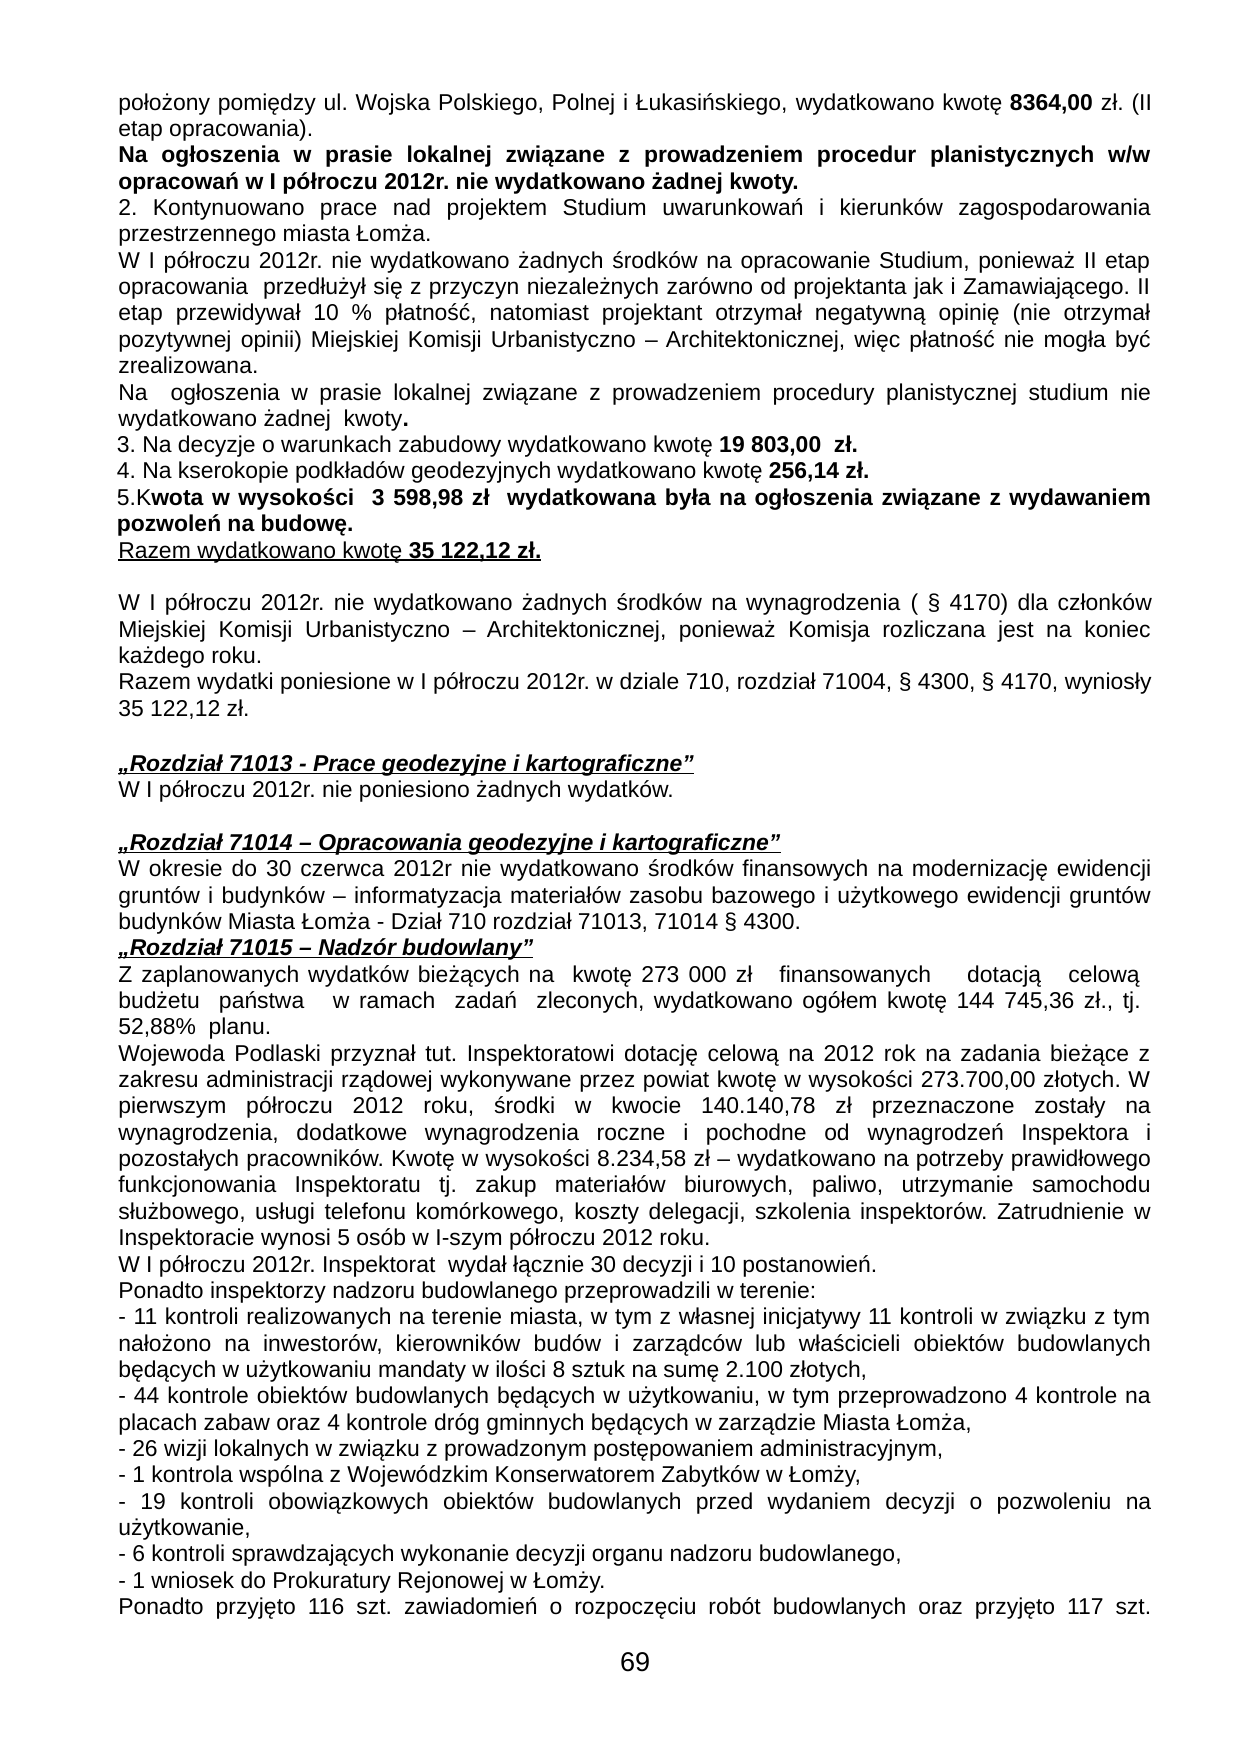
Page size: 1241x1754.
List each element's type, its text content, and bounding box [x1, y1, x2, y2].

text W I półroczu 2012r. Inspektorat wydał łącznie 30 decyzji i 10 postanowień. [118, 1251, 1141, 1277]
text „Rozdział 71014 – Opracowania geodezyjne i kartograficzne” [118, 829, 1152, 855]
text Z zaplanowanych wydatków bieżących na kwotę 273 000 zł finansowanych dotacją celową budżetu państwa w ramach zadań zleconych, wydatkowano ogółem kwotę 144 745,36 zł., tj. 52,88% planu. [118, 961, 1141, 1040]
list - 19 kontroli obowiązkowych obiektów budowlanych przed wydaniem decyzji o pozwoleniu na użytkowanie, [118, 1488, 1152, 1540]
text 4. Na kserokopie podkładów geodezyjnych wydatkowano kwotę 256,14 zł. [117, 457, 1152, 484]
list - 11 kontroli realizowanych na terenie miasta, w tym z własnej inicjatywy 11 kontroli w związku z tym nałożono na inwestorów, kierowników budów i zarządców lub właścicieli obiektów budowlanych będących w użytkowaniu mandaty w ilości 8 sztuk na sumę 2.100 złotych, [118, 1303, 1152, 1382]
text W okresie do 30 czerwca 2012r nie wydatkowano środków finansowych na modernizację ewidencji gruntów i budynków – informatyzacja materiałów zasobu bazowego i użytkowego ewidencji gruntów budynków Miasta Łomża - Dział 710 rozdział 71013, 71014 § 4300. [118, 855, 1152, 934]
text W I półroczu 2012r. nie wydatkowano żadnych środków na opracowanie Studium, ponieważ II etap opracowania przedłużył się z przyczyn niezależnych zarówno od projektanta jak i Zamawiającego. II etap przewidywał 10 % płatność, natomiast projektant otrzymał negatywną opinię (nie otrzymał pozytywnej opinii) Miejskiej Komisji Urbanistyczno – Architektonicznej, więc płatność nie mogła być zrealizowana. [118, 247, 1152, 378]
list - 1 kontrola wspólna z Wojewódzkim Konserwatorem Zabytków w Łomży, [118, 1461, 1152, 1488]
list - 1 wniosek do Prokuratury Rejonowej w Łomży. [118, 1567, 1152, 1593]
text W I półroczu 2012r. nie wydatkowano żadnych środków na wynagrodzenia ( § 4170) dla członków Miejskiej Komisji Urbanistyczno – Architektonicznej, ponieważ Komisja rozliczana jest na koniec każdego roku. [118, 589, 1152, 668]
text 3. Na decyzje o warunkach zabudowy wydatkowano kwotę 19 803,00 zł. [117, 431, 1152, 457]
text 2. Kontynuowano prace nad projektem Studium uwarunkowań i kierunków zagospodarowania przestrzennego miasta Łomża. [118, 194, 1152, 247]
text -położony pomiędzy ul. Wojska Polskiego, Polnej i Łukasińskiego, wydatkowano kwotę 8364,00 zł. (II etap opracowania). [118, 88, 1152, 141]
text Razem wydatki poniesione w I półroczu 2012r. w dziale 710, rozdział 71004, § 4300, § 4170, wyniosły 35 122,12 zł. [118, 668, 1152, 721]
text „Rozdział 71013 - Prace geodezyjne i kartograficzne” [118, 750, 1152, 776]
text Na ogłoszenia w prasie lokalnej związane z prowadzeniem procedur planistycznych w/w opracowań w I półroczu 2012r. nie wydatkowano żadnej kwoty. [118, 141, 1152, 194]
text Wojewoda Podlaski przyznał tut. Inspektoratowi dotację celową na 2012 rok na zadania bieżące z zakresu administracji rządowej wykonywane przez powiat kwotę w wysokości 273.700,00 złotych. W pierwszym półroczu 2012 roku, środki w kwocie 140.140,78 zł przeznaczone zostały na wynagrodzenia, dodatkowe wynagrodzenia roczne i pochodne od wynagrodzeń Inspektora i pozostałych pracowników. Kwotę w wysokości 8.234,58 zł – wydatkowano na potrzeby prawidłowego funkcjonowania Inspektoratu tj. zakup materiałów biurowych, paliwo, utrzymanie samochodu służbowego, usługi telefonu komórkowego, koszty delegacji, szkolenia inspektorów. Zatrudnienie w Inspektoracie wynosi 5 osób w I-szym półroczu 2012 roku. [118, 1040, 1152, 1251]
text W I półroczu 2012r. nie poniesiono żadnych wydatków. [118, 776, 1152, 802]
text Ponadto inspektorzy nadzoru budowlanego przeprowadzili w terenie: [118, 1277, 1152, 1303]
list - 44 kontrole obiektów budowlanych będących w użytkowaniu, w tym przeprowadzono 4 kontrole na placach zabaw oraz 4 kontrole dróg gminnych będących w zarządzie Miasta Łomża, [118, 1382, 1152, 1435]
text „Rozdział 71015 – Nadzór budowlany” [118, 934, 1152, 961]
text Ponadto przyjęto 116 szt. zawiadomień o rozpoczęciu robót budowlanych oraz przyjęto 117 szt. [118, 1593, 1152, 1619]
list - 6 kontroli sprawdzających wykonanie decyzji organu nadzoru budowlanego, [118, 1540, 1152, 1567]
text Na ogłoszenia w prasie lokalnej związane z prowadzeniem procedury planistycznej studium nie wydatkowano żadnej kwoty. [118, 378, 1152, 431]
text 5.Kwota w wysokości 3 598,98 zł wydatkowana była na ogłoszenia związane z wydawaniem pozwoleń na budowę. [117, 484, 1152, 537]
text Razem wydatkowano kwotę 35 122,12 zł. [118, 537, 1152, 563]
list - 26 wizji lokalnych w związku z prowadzonym postępowaniem administracyjnym, [118, 1435, 1152, 1461]
